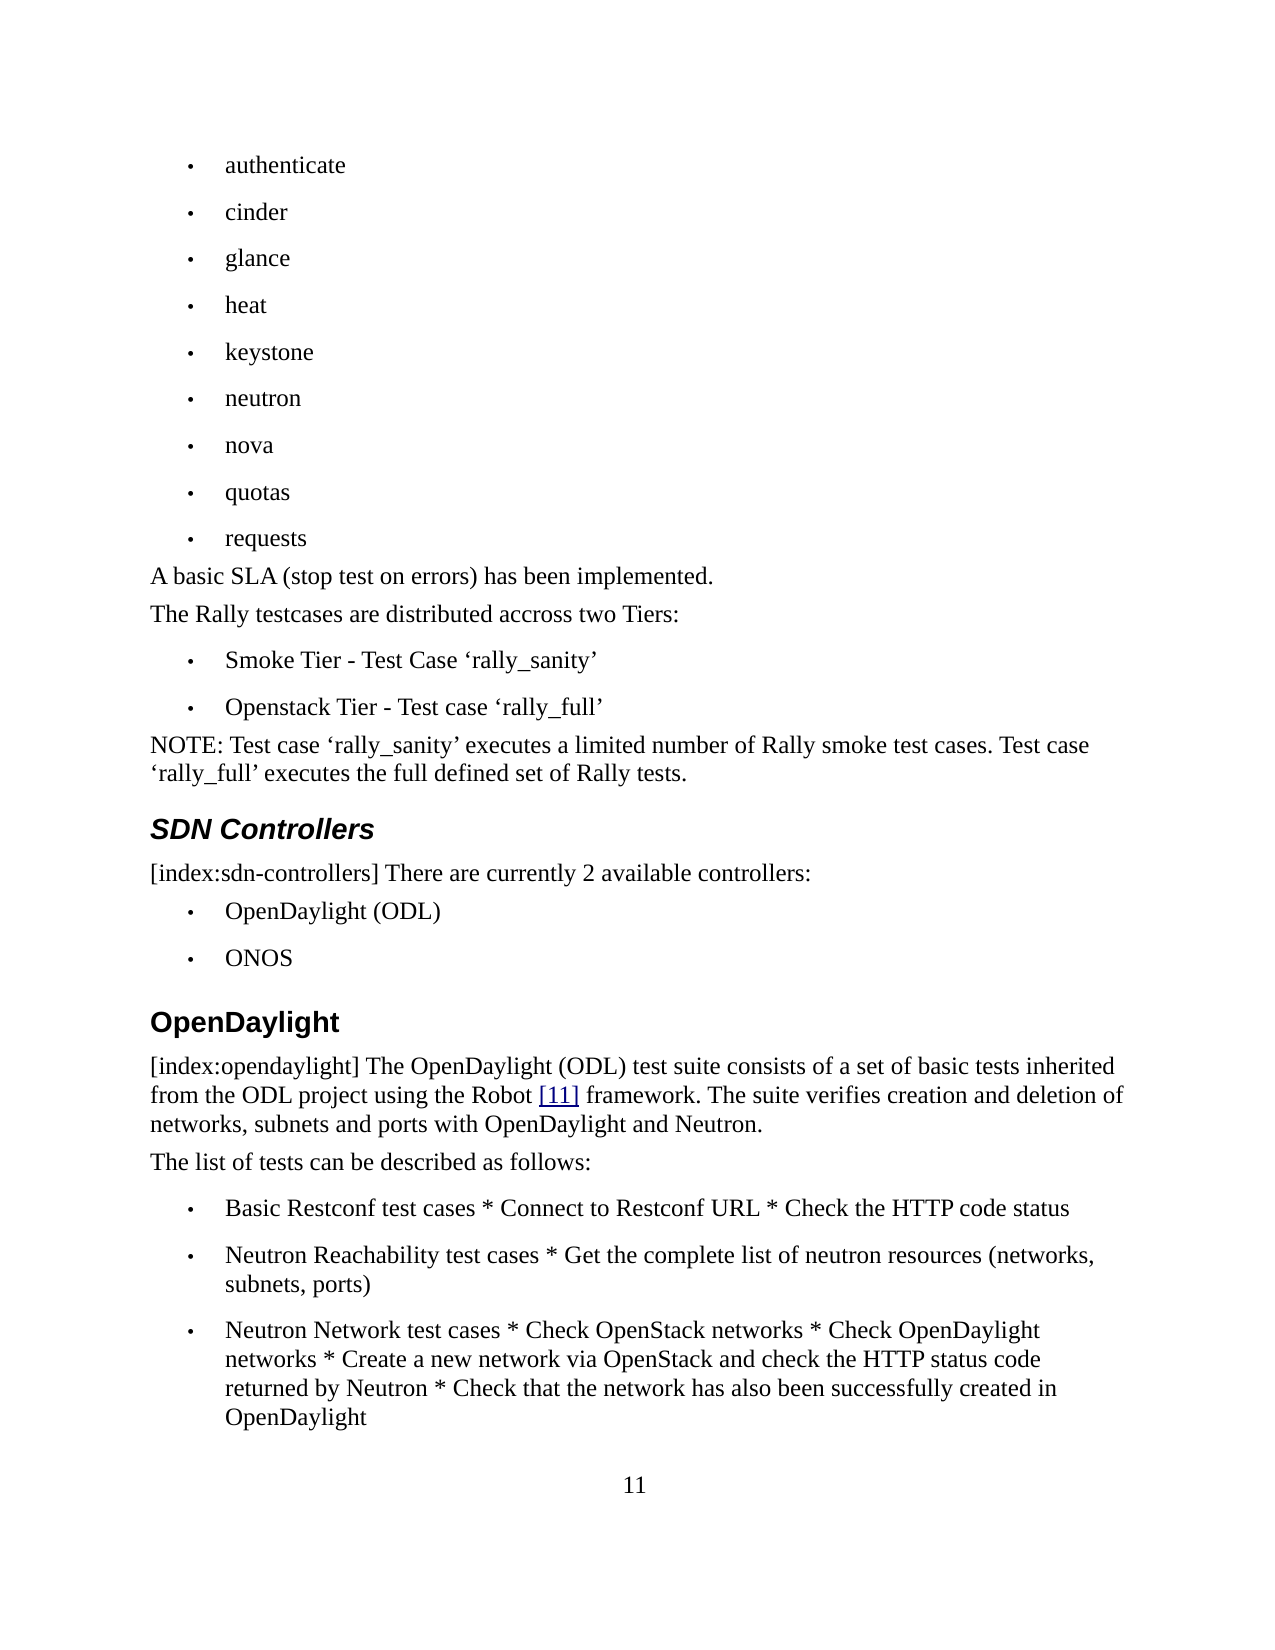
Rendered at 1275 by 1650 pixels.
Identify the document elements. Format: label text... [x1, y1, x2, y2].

text A basic SLA (stop test on errors) has been implemented. [150, 561, 1125, 590]
text The Rally testcases are distributed accross two Tiers: [150, 599, 1125, 627]
list neutron [187, 383, 1125, 412]
list cinder [187, 197, 1125, 225]
list Neutron Reachability test cases * Get the complete list of neutron resources (networks, subnets, ports) [187, 1240, 1125, 1297]
list requests [187, 523, 1125, 552]
subtitle OpenDaylight [150, 1005, 1125, 1039]
list OpenDaylight (ODL) [187, 896, 1125, 925]
list Openstack Tier - Test case ‘rally_full’ [187, 692, 1125, 721]
list heat [187, 290, 1125, 319]
list ONOS [187, 943, 1125, 971]
list Basic Restconf test cases * Connect to Restconf URL * Check the HTTP code status [187, 1193, 1125, 1222]
text The list of tests can be described as follows: [150, 1147, 1125, 1175]
list glance [187, 243, 1125, 272]
text [index:opendaylight] The OpenDaylight (ODL) test suite consists of a set of basic tests inherited from the ODL project using the Robot [11] framework. The suite verifies creation and deletion of networks, subnets and ports with OpenDaylight and Neutron. [150, 1051, 1125, 1138]
list quotas [187, 477, 1125, 505]
list nova [187, 430, 1125, 459]
list Neutron Network test cases * Check OpenStack networks * Check OpenDaylight networks * Create a new network via OpenStack and check the HTTP status code returned by Neutron * Check that the network has also been successfully created in OpenDaylight [187, 1315, 1125, 1430]
text NOTE: Test case ‘rally_sanity’ executes a limited number of Rally smoke test cases. Test case ‘rally_full’ executes the full defined set of Rally tests. [150, 730, 1125, 787]
subtitle SDN Controllers [150, 812, 1125, 846]
list keystone [187, 337, 1125, 365]
list Smoke Tier - Test Case ‘rally_sanity’ [187, 645, 1125, 674]
list authenticate [187, 150, 1125, 179]
text [index:sdn-controllers] There are currently 2 available controllers: [150, 858, 1125, 887]
